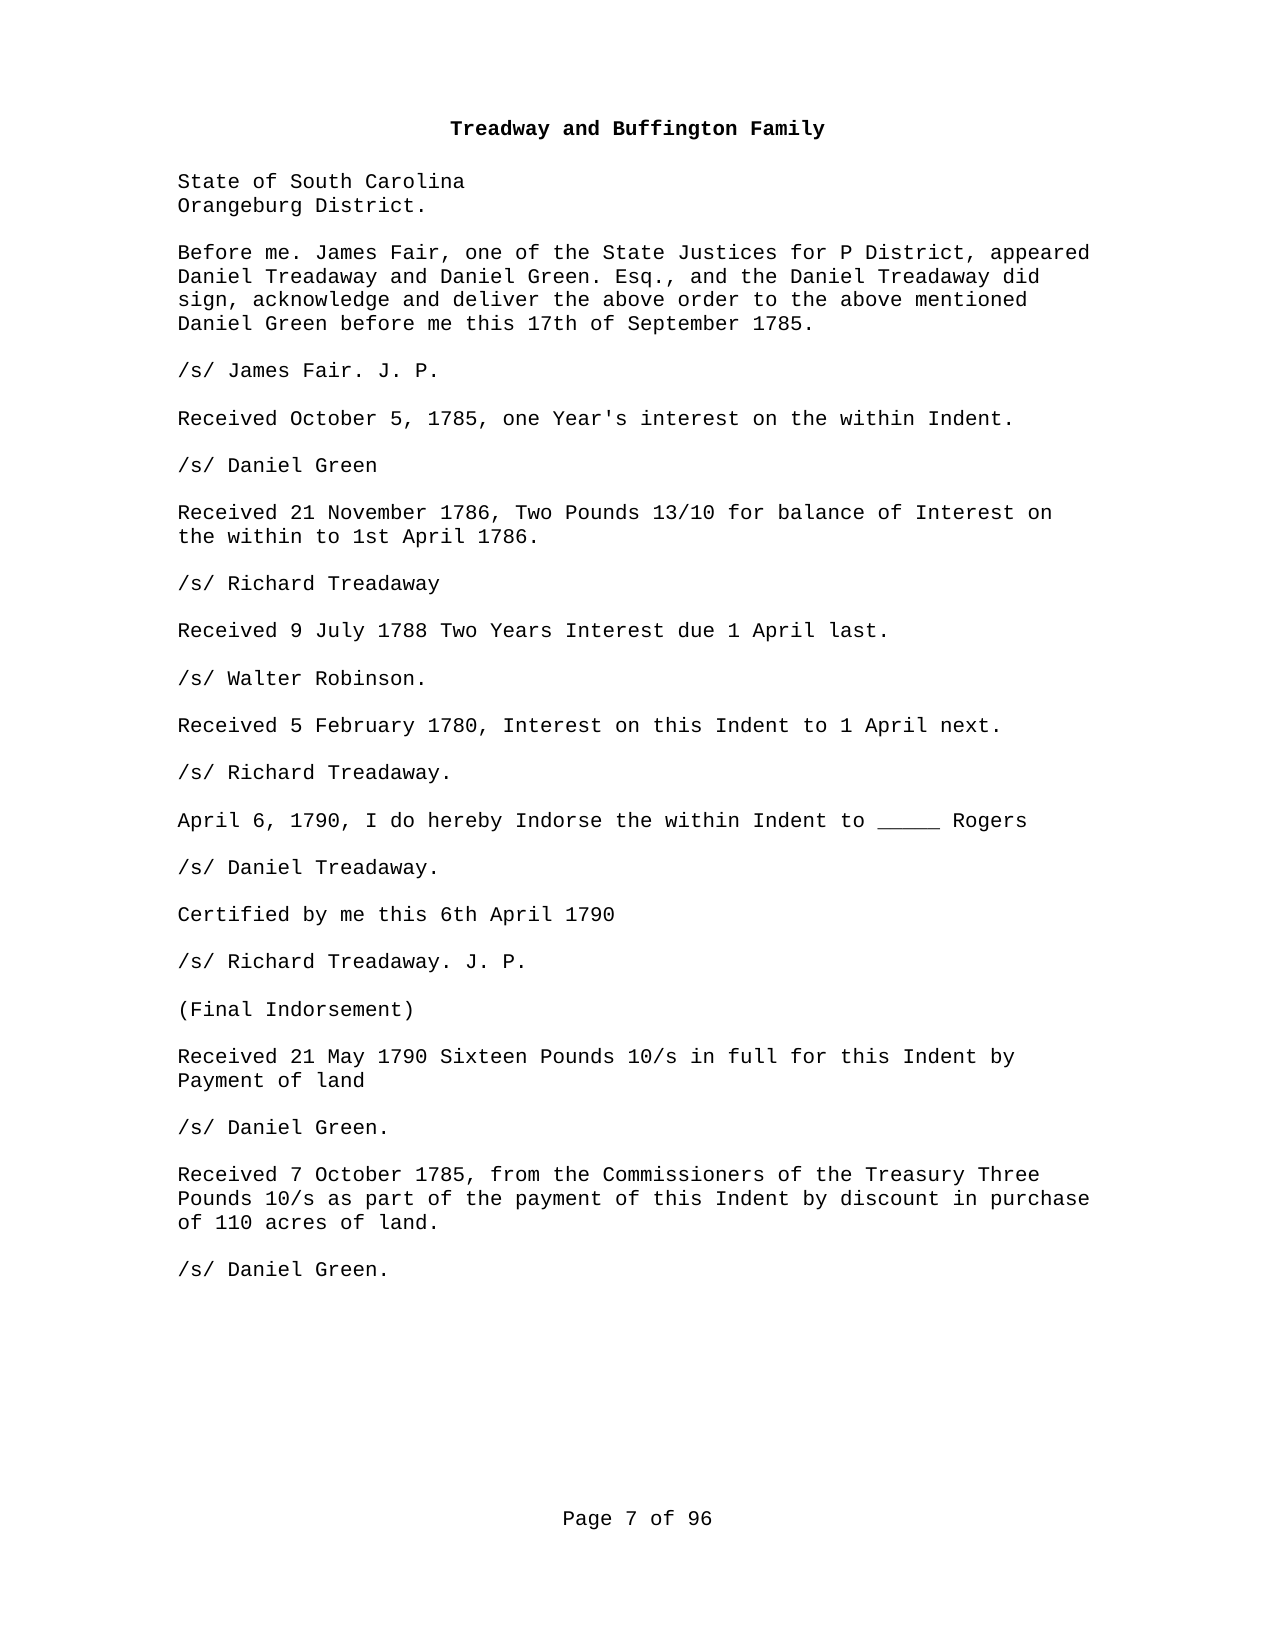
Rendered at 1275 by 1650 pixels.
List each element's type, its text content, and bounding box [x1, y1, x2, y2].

text /s/ Daniel Green. [177, 1117, 1098, 1141]
text Before me. James Fair, one of the State Justices for P District, appeared Daniel Treadaway and Daniel Green. Esq., and the Daniel Treadaway did sign, acknowledge and deliver the above order to the above mentioned Daniel Green before me this 17th of September 1785. [177, 242, 1098, 337]
text Received October 5, 1785, one Year's interest on the within Indent. [177, 408, 1098, 431]
text State of South Carolina [177, 171, 1098, 195]
text /s/ Richard Treadaway. J. P. [177, 952, 1098, 975]
text (Final Indorsement) [177, 999, 1098, 1022]
text Received 7 October 1785, from the Commissioners of the Treasury Three Pounds 10/s as part of the payment of this Indent by discount in purchase of 110 acres of land. [177, 1164, 1098, 1235]
text Certified by me this 6th April 1790 [177, 904, 1098, 928]
text /s/ Daniel Green [177, 455, 1098, 479]
text Orangeburg District. [177, 195, 1098, 218]
text /s/ Daniel Green. [177, 1259, 1098, 1283]
text Received 21 November 1786, Two Pounds 13/10 for balance of Interest on the within to 1st April 1786. [177, 502, 1098, 549]
text /s/ Richard Treadaway. [177, 762, 1098, 786]
text April 6, 1790, I do hereby Indorse the within Indent to _____ Rogers [177, 810, 1098, 833]
text /s/ Daniel Treadaway. [177, 857, 1098, 881]
text Received 21 May 1790 Sixteen Pounds 10/s in full for this Indent by Payment of land [177, 1046, 1098, 1093]
text /s/ Richard Treadaway [177, 573, 1098, 597]
text Received 5 February 1780, Interest on this Indent to 1 April next. [177, 715, 1098, 739]
text /s/ James Fair. J. P. [177, 360, 1098, 384]
text Received 9 July 1788 Two Years Interest due 1 April last. [177, 621, 1098, 644]
text /s/ Walter Robinson. [177, 668, 1098, 691]
